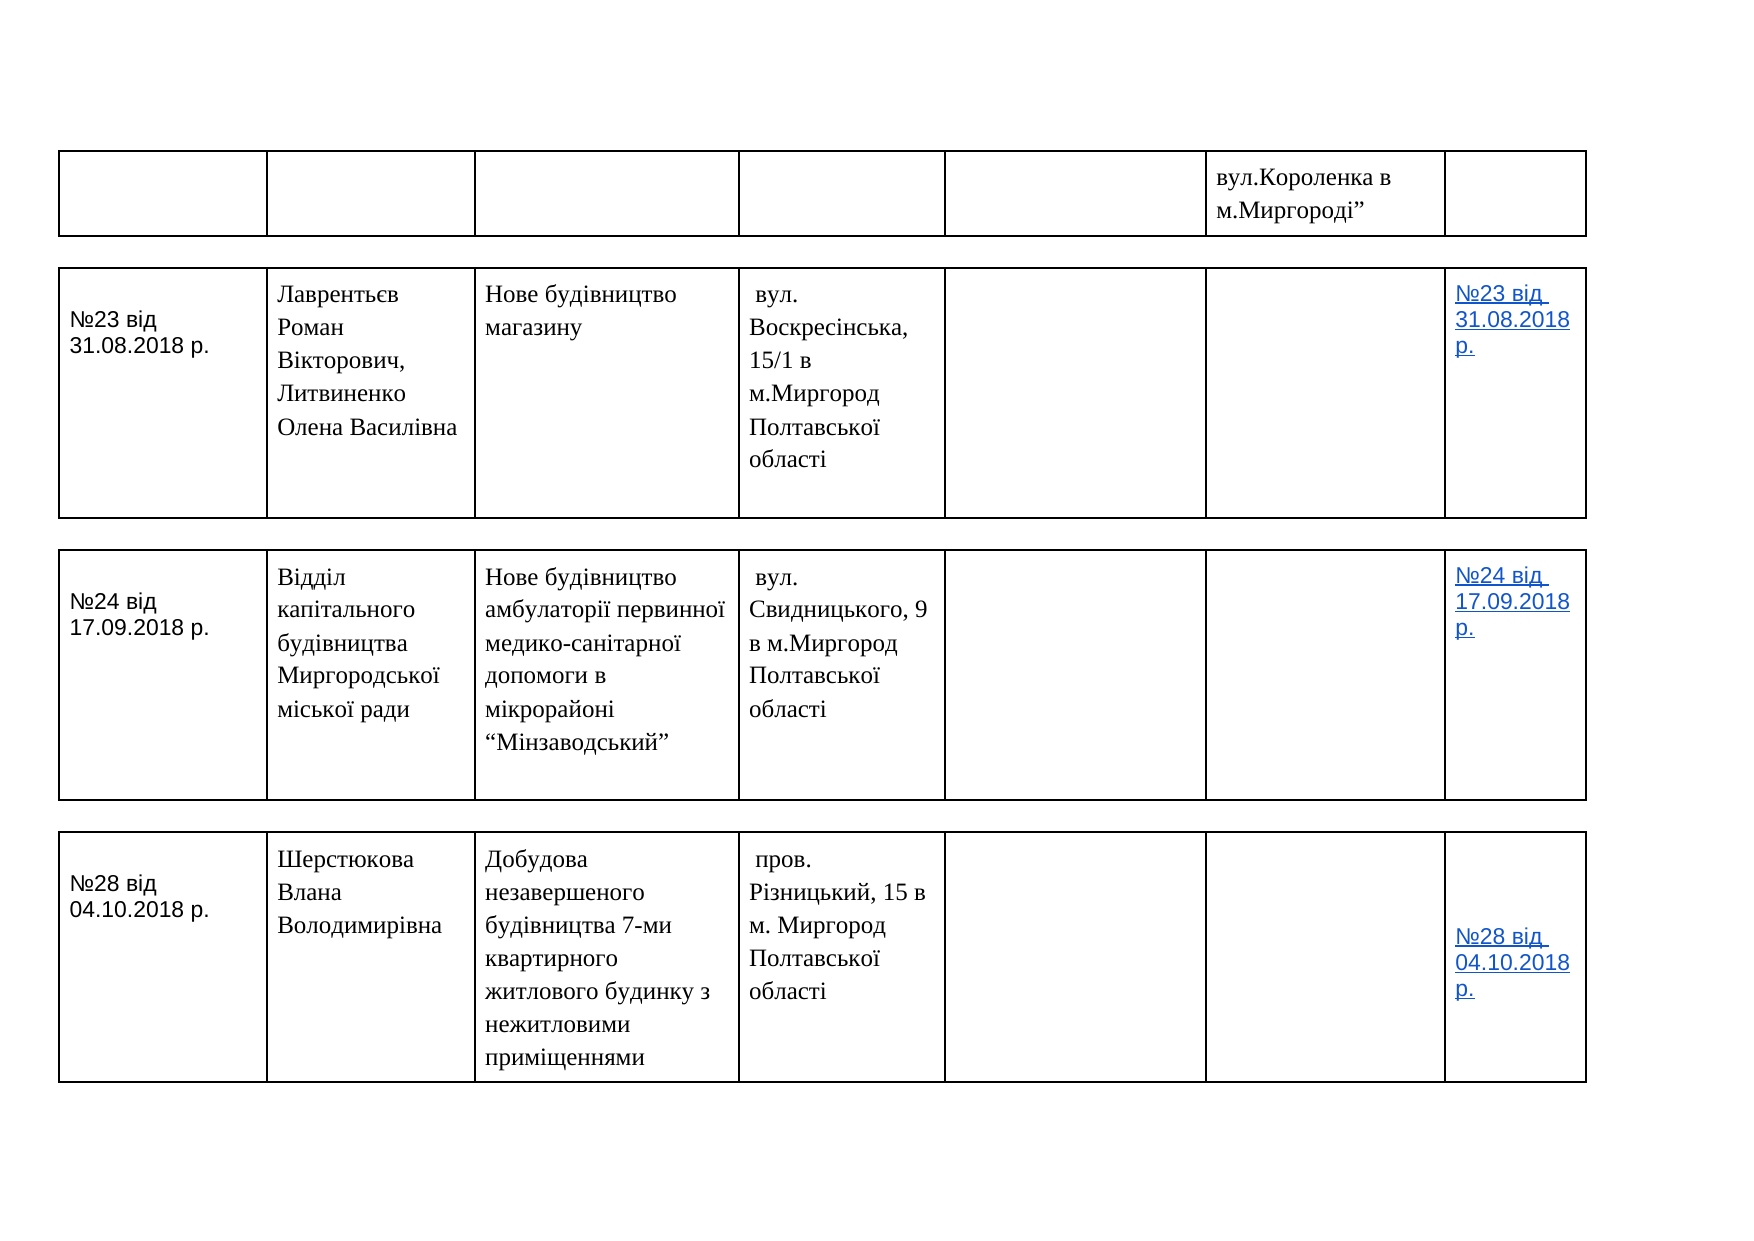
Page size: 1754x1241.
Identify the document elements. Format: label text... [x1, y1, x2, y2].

table_header №28 від 04.10.2018 р. [60, 833, 266, 1081]
table_header №24 від 17.09.2018 р. [60, 551, 266, 799]
table_header вул. Свидницького, 9 в м.Миргород Полтавської області [740, 551, 944, 799]
table_header [60, 152, 266, 235]
table_header вул. Воскресінська, 15/1 в м.Миргород Полтавської області [740, 269, 944, 517]
table_header [946, 833, 1205, 1081]
table_header [268, 152, 474, 235]
table_header №28 від 04.10.2018 р. [1446, 833, 1585, 1081]
table_header [1207, 833, 1444, 1081]
table_header [1207, 269, 1444, 517]
table_header [946, 152, 1205, 235]
table_header Добудова незавершеного будівництва 7-ми квартирного житлового будинку з нежитловими приміщеннями [476, 833, 738, 1081]
table_header [1207, 551, 1444, 799]
table_header Лаврентьєв Роман Вікторович, Литвиненко Олена Василівна [268, 269, 474, 517]
table_header вул.Короленка в м.Миргороді” [1207, 152, 1444, 235]
table_header пров. Різницький, 15 в м. Миргород Полтавської області [740, 833, 944, 1081]
table_header №24 від 17.09.2018 р. [1446, 551, 1585, 799]
table_header Нове будівництво магазину [476, 269, 738, 517]
table_header [1446, 152, 1585, 235]
table_header №23 від 31.08.2018 р. [1446, 269, 1585, 517]
table_header №23 від 31.08.2018 р. [60, 269, 266, 517]
table_header [740, 152, 944, 235]
table_header Відділ капітального будівництва Миргородської міської ради [268, 551, 474, 799]
table_header [476, 152, 738, 235]
table_header [946, 269, 1205, 517]
table_header Нове будівництво амбулаторії первинної медико-санітарної допомоги в мікрорайоні “Мінзаводський” [476, 551, 738, 799]
table_header Шерстюкова Влана Володимирівна [268, 833, 474, 1081]
table_header [946, 551, 1205, 799]
